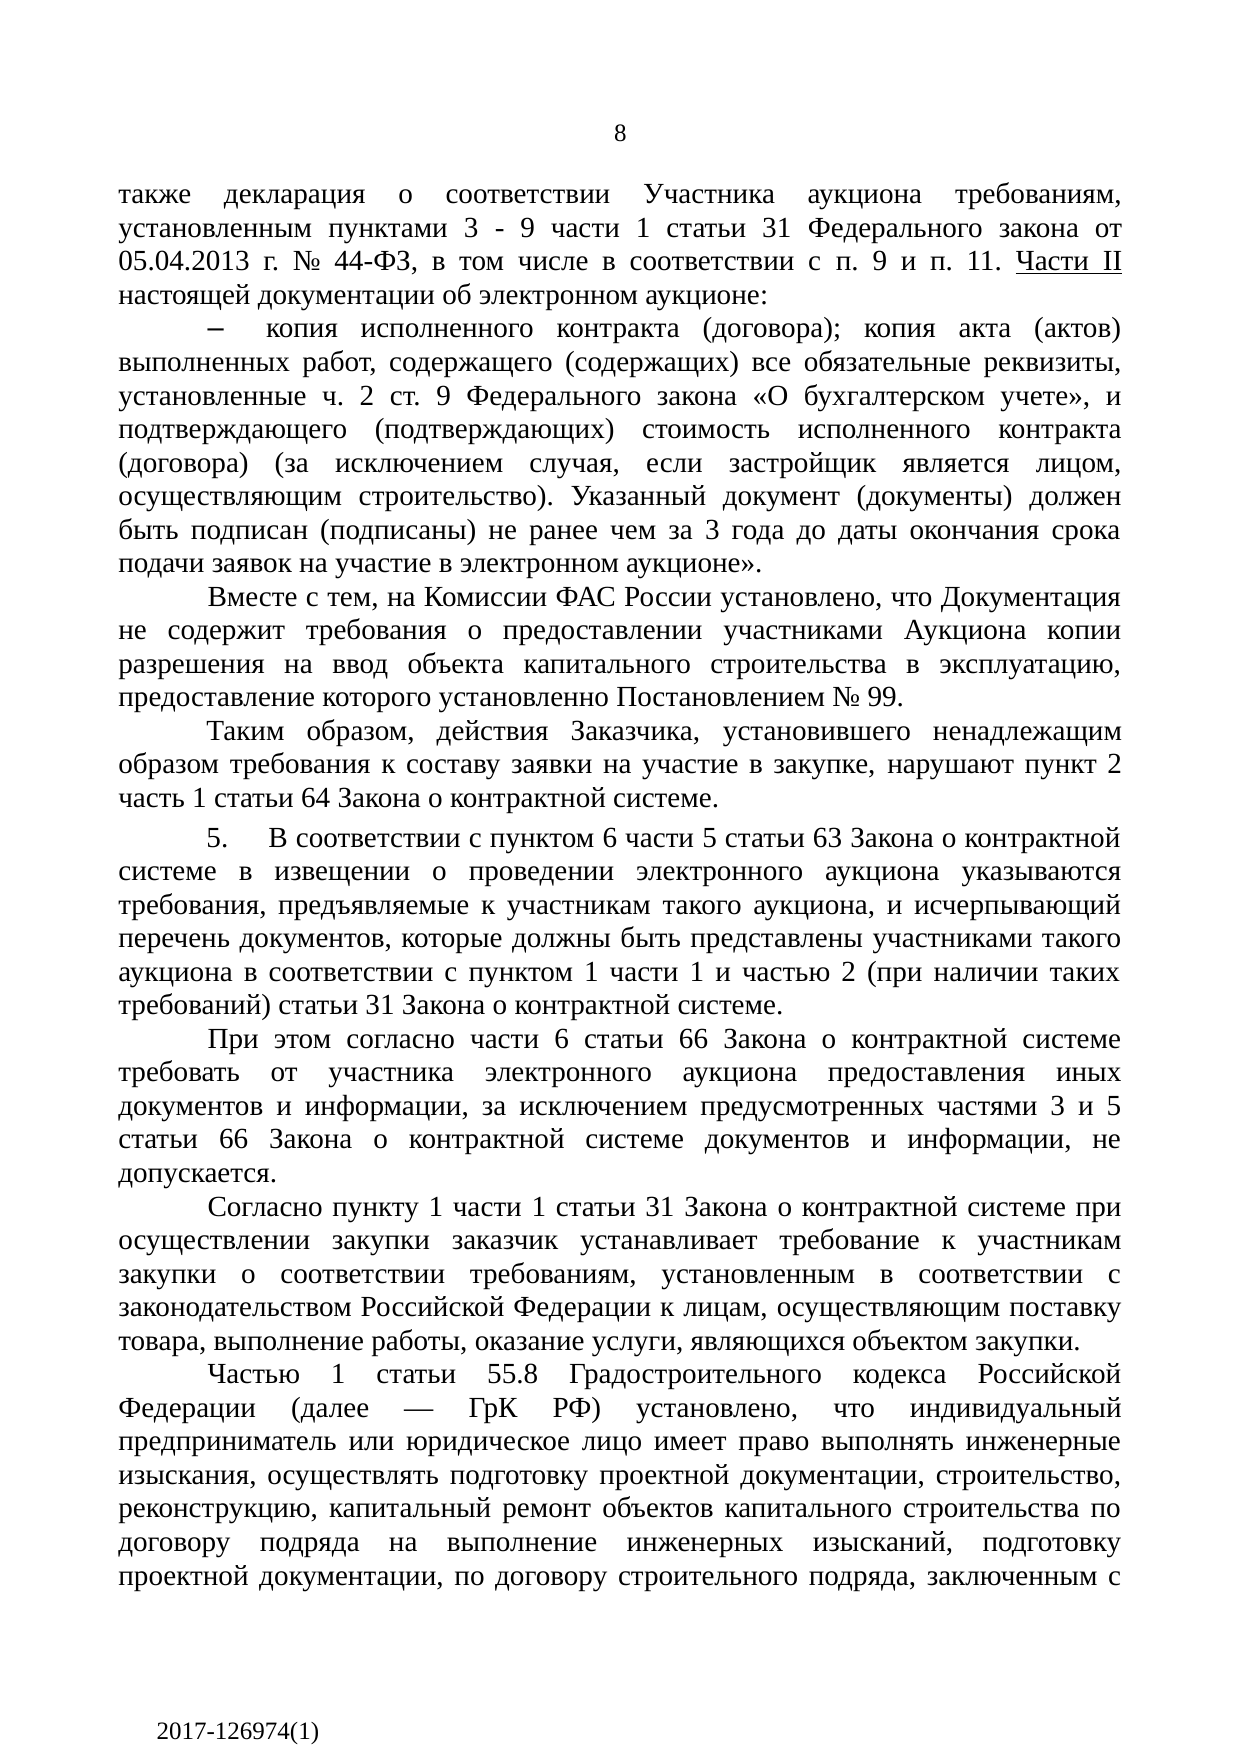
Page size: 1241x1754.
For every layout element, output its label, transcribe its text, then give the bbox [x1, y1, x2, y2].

text Частью 1 статьи 55.8 Градостроительного кодекса Российской Федерации (далее — ГрК РФ) установлено, что индивидуальный предприниматель или юридическое лицо имеет право выполнять инженерные изыскания, осуществлять подготовку проектной документации, строительство, реконструкцию, капитальный ремонт объектов капитального строительства по договору подряда на выполнение инженерных изысканий, подготовку проектной документации, по договору строительного подряда, заключенным с [118, 1356, 1122, 1591]
text Согласно пункту 1 части 1 статьи 31 Закона о контрактной системе при осуществлении закупки заказчик устанавливает требование к участникам закупки о соответствии требованиям, установленным в соответствии с законодательством Российской Федерации к лицам, осуществляющим поставку товара, выполнение работы, оказание услуги, являющихся объектом закупки. [118, 1189, 1122, 1356]
text При этом согласно части 6 статьи 66 Закона о контрактной системе требовать от участника электронного аукциона предоставления иных документов и информации, за исключением предусмотренных частями 3 и 5 статьи 66 Закона о контрактной системе документов и информации, не допускается. [118, 1021, 1122, 1189]
text Вместе с тем, на Комиссии ФАС России установлено, что Документация не содержит требования о предоставлении участниками Аукциона копии разрешения на ввод объекта капитального строительства в эксплуатацию, предоставление которого установленно Постановлением № 99. [118, 579, 1122, 713]
list В соответствии с пунктом 6 части 5 статьи 63 Закона о контрактной системе в извещении о проведении электронного аукциона указываются требования, предъявляемые к участникам такого аукциона, и исчерпывающий перечень документов, которые должны быть представлены участниками такого аукциона в соответствии с пунктом 1 части 1 и частью 2 (при наличии таких требований) статьи 31 Закона о контрактной системе. [118, 820, 1122, 1021]
text также декларация о соответствии Участника аукциона требованиям, установленным пунктами 3 - 9 части 1 статьи 31 Федерального закона от 05.04.2013 г. № 44-ФЗ, в том числе в соответствии с п. 9 и п. 11. Части II настоящей документации об электронном аукционе: [118, 176, 1122, 311]
list копия исполненного контракта (договора); копия акта (актов) выполненных работ, содержащего (содержащих) все обязательные реквизиты, установленные ч. 2 ст. 9 Федерального закона «О бухгалтерском учете», и подтверждающего (подтверждающих) стоимость исполненного контракта (договора) (за исключением случая, если застройщик является лицом, осуществляющим строительство). Указанный документ (документы) должен быть подписан (подписаны) не ранее чем за 3 года до даты окончания срока подачи заявок на участие в электронном аукционе». [118, 311, 1122, 579]
text Таким образом, действия Заказчика, установившего ненадлежащим образом требования к составу заявки на участие в закупке, нарушают пункт 2 часть 1 статьи 64 Закона о контрактной системе. [118, 713, 1122, 814]
